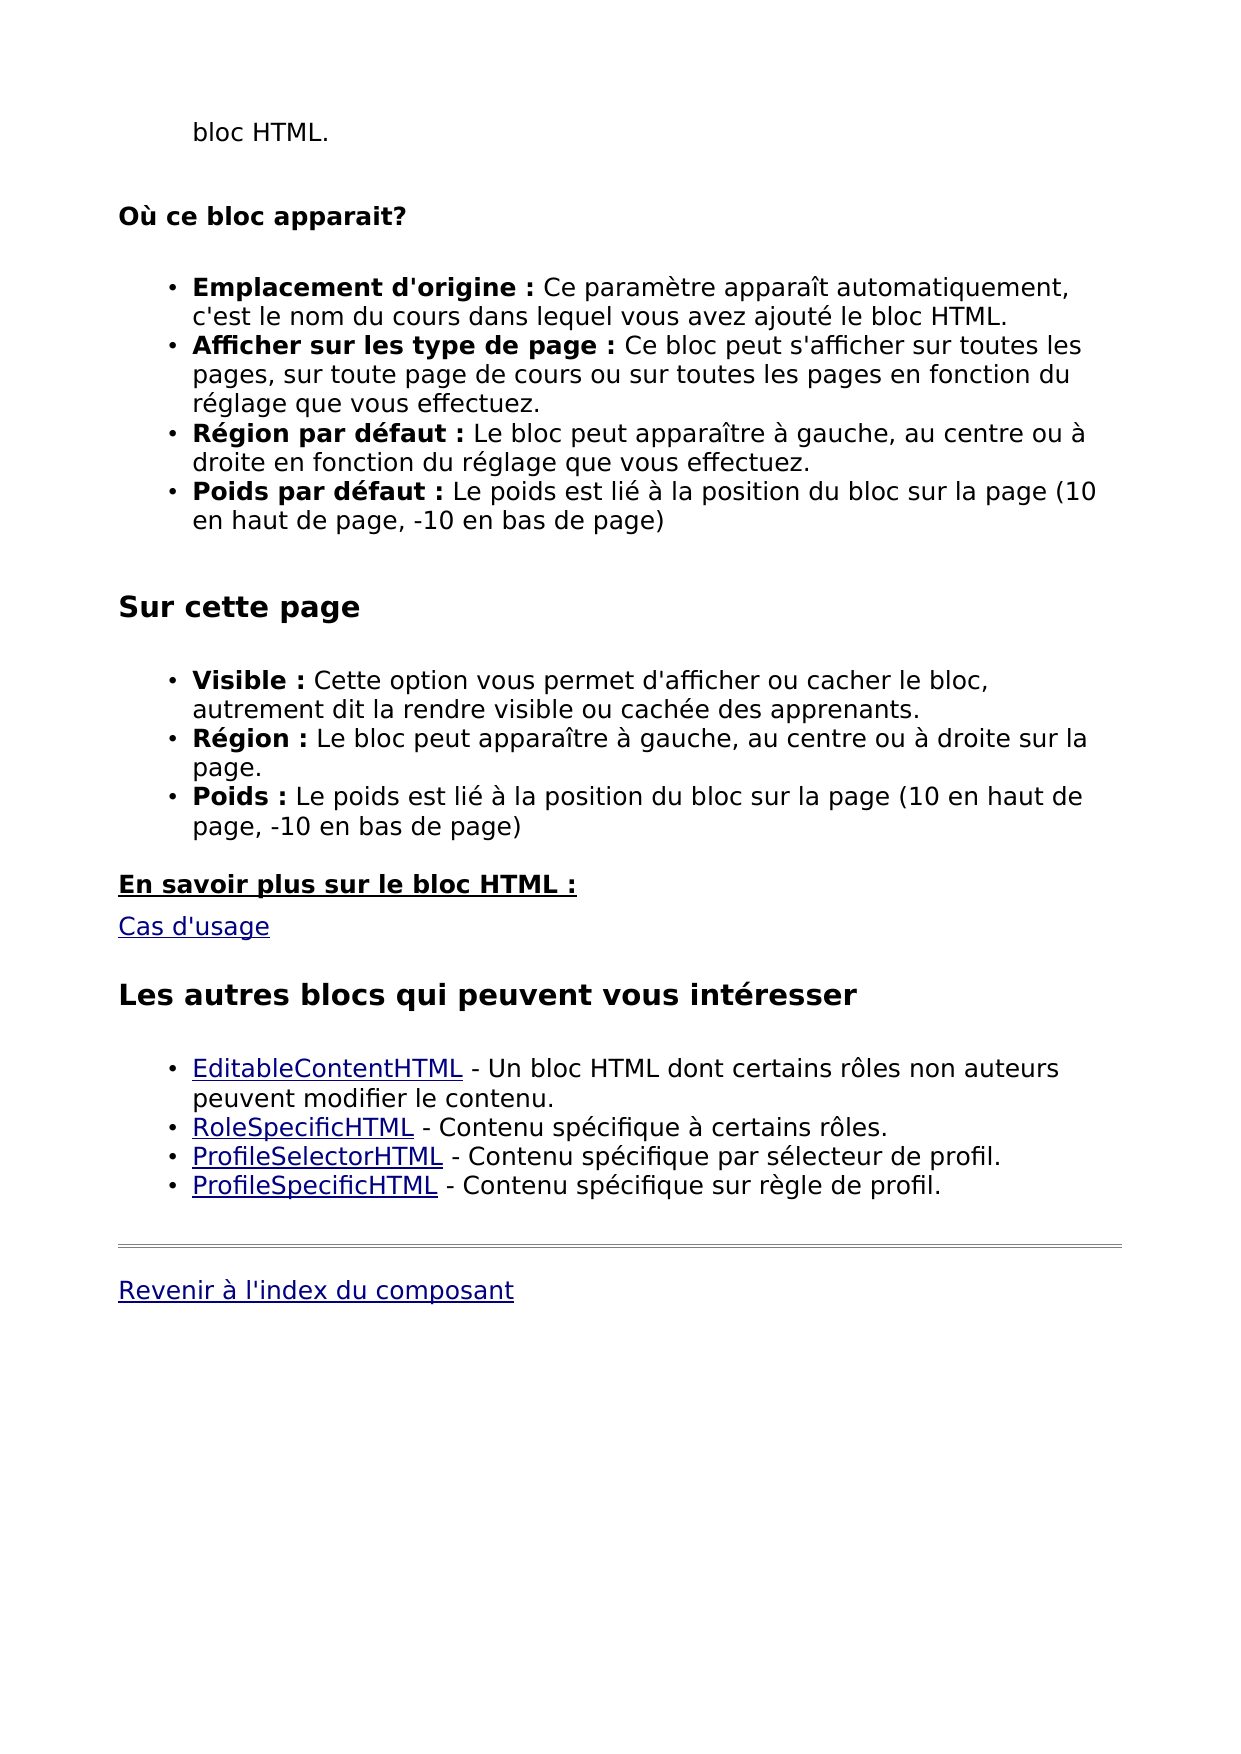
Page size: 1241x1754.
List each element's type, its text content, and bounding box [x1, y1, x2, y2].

list ProfileSelectorHTML - Contenu spécifique par sélecteur de profil. [177, 1142, 1122, 1171]
list RoleSpecificHTML - Contenu spécifique à certains rôles. [177, 1113, 1122, 1142]
subtitle Où ce bloc apparait? [118, 202, 1122, 231]
list Poids par défaut : Le poids est lié à la position du bloc sur la page (10 en haut de page, -10 en bas de page) [177, 477, 1122, 535]
list EditableContentHTML - Un bloc HTML dont certains rôles non auteurs peuvent modifier le contenu. [177, 1054, 1122, 1113]
list ProfileSpecificHTML - Contenu spécifique sur règle de profil. [177, 1171, 1122, 1200]
subtitle Sur cette page [118, 590, 1122, 624]
text Cas d'usage [118, 912, 1122, 941]
list Région par défaut : Le bloc peut apparaître à gauche, au centre ou à droite en fonction du réglage que vous effectuez. [177, 419, 1122, 477]
list bloc HTML. [177, 118, 1122, 147]
subtitle Les autres blocs qui peuvent vous intéresser [118, 979, 1122, 1013]
list Région : Le bloc peut apparaître à gauche, au centre ou à droite sur la page. [177, 724, 1122, 782]
text Revenir à l'index du composant [118, 1276, 1122, 1305]
list Poids : Le poids est lié à la position du bloc sur la page (10 en haut de page, -10 en bas de page) [177, 782, 1122, 841]
list Emplacement d'origine : Ce paramètre apparaît automatiquement, c'est le nom du cours dans lequel vous avez ajouté le bloc HTML. [177, 273, 1122, 331]
list Afficher sur les type de page : Ce bloc peut s'afficher sur toutes les pages, sur toute page de cours ou sur toutes les pages en fonction du réglage que vous effectuez. [177, 331, 1122, 419]
text En savoir plus sur le bloc HTML : [118, 870, 1122, 899]
list Visible : Cette option vous permet d'afficher ou cacher le bloc, autrement dit la rendre visible ou cachée des apprenants. [177, 666, 1122, 724]
